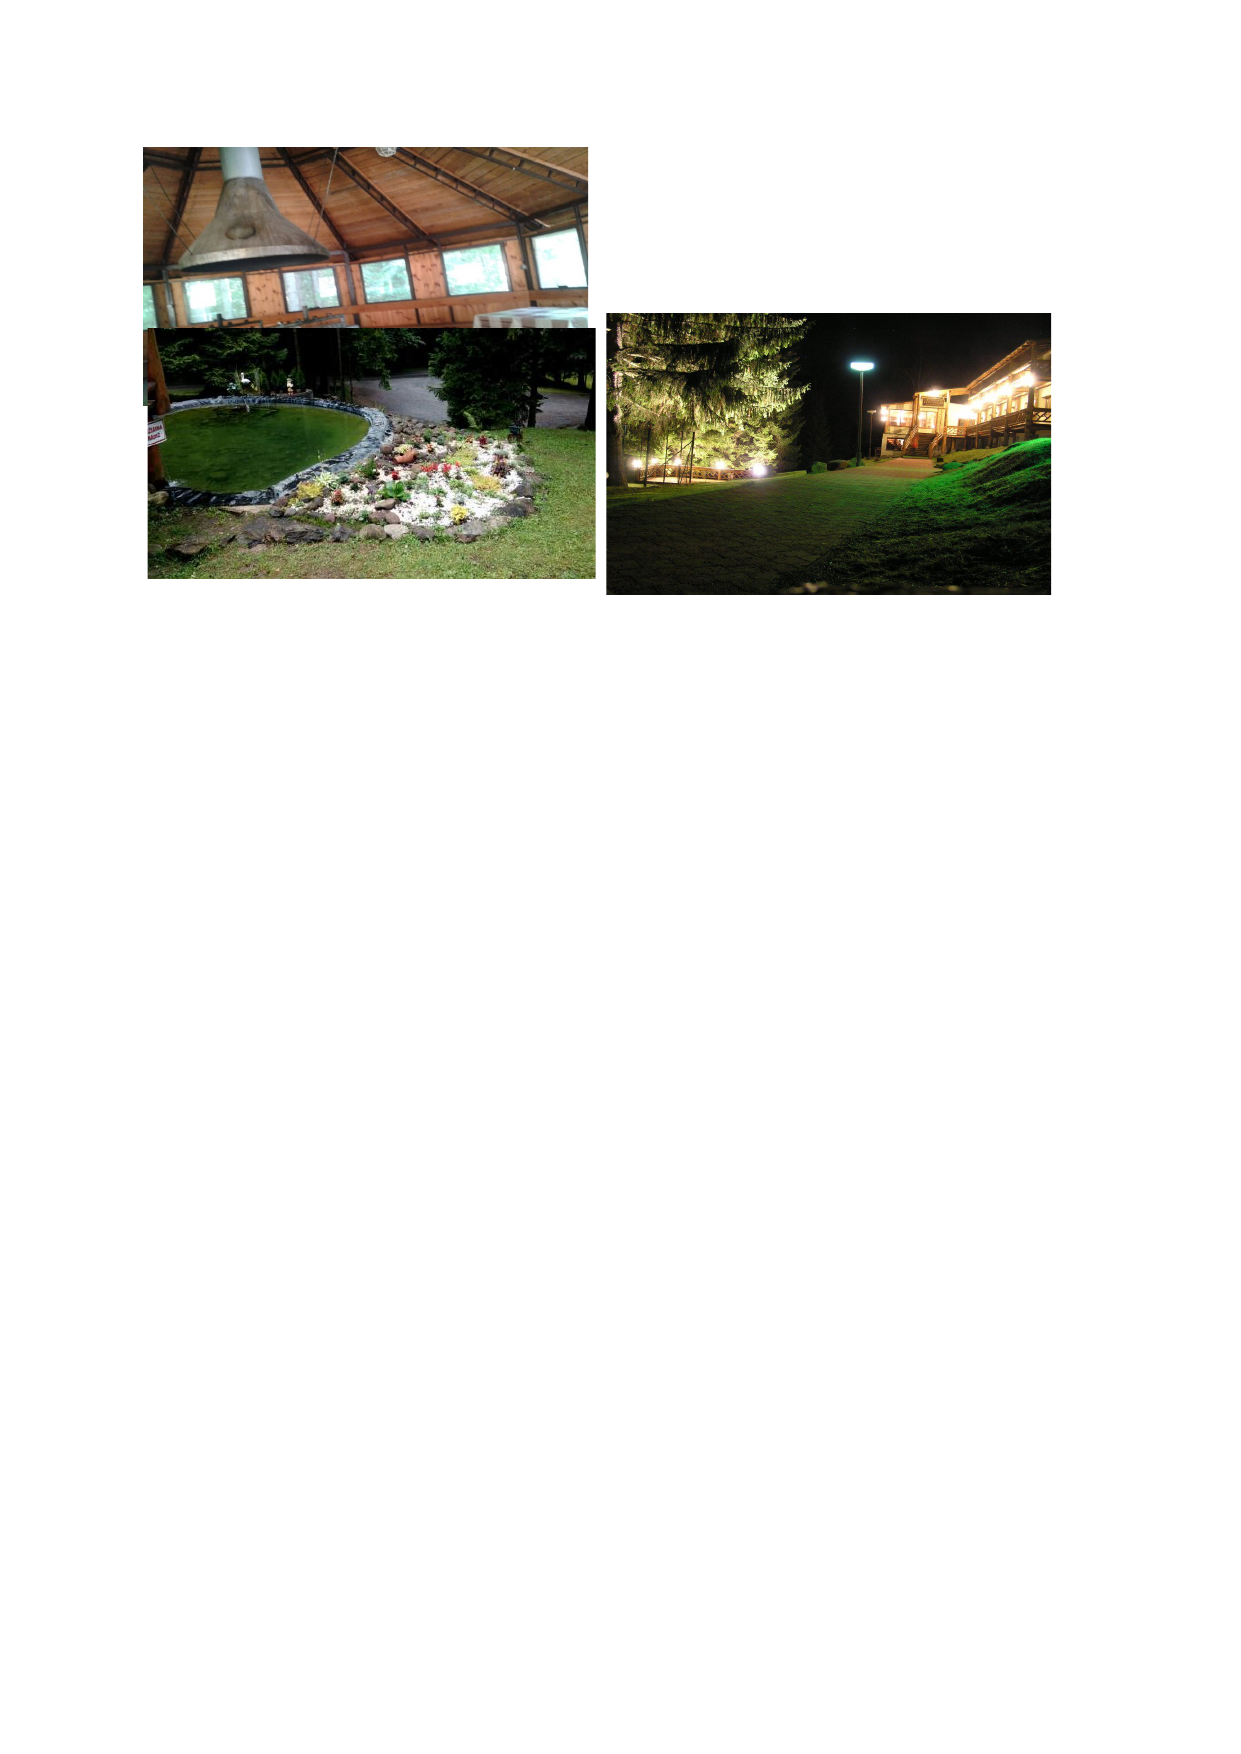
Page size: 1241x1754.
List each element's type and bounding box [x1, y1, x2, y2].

picture [143, 147, 596, 579]
picture [606, 313, 1052, 595]
